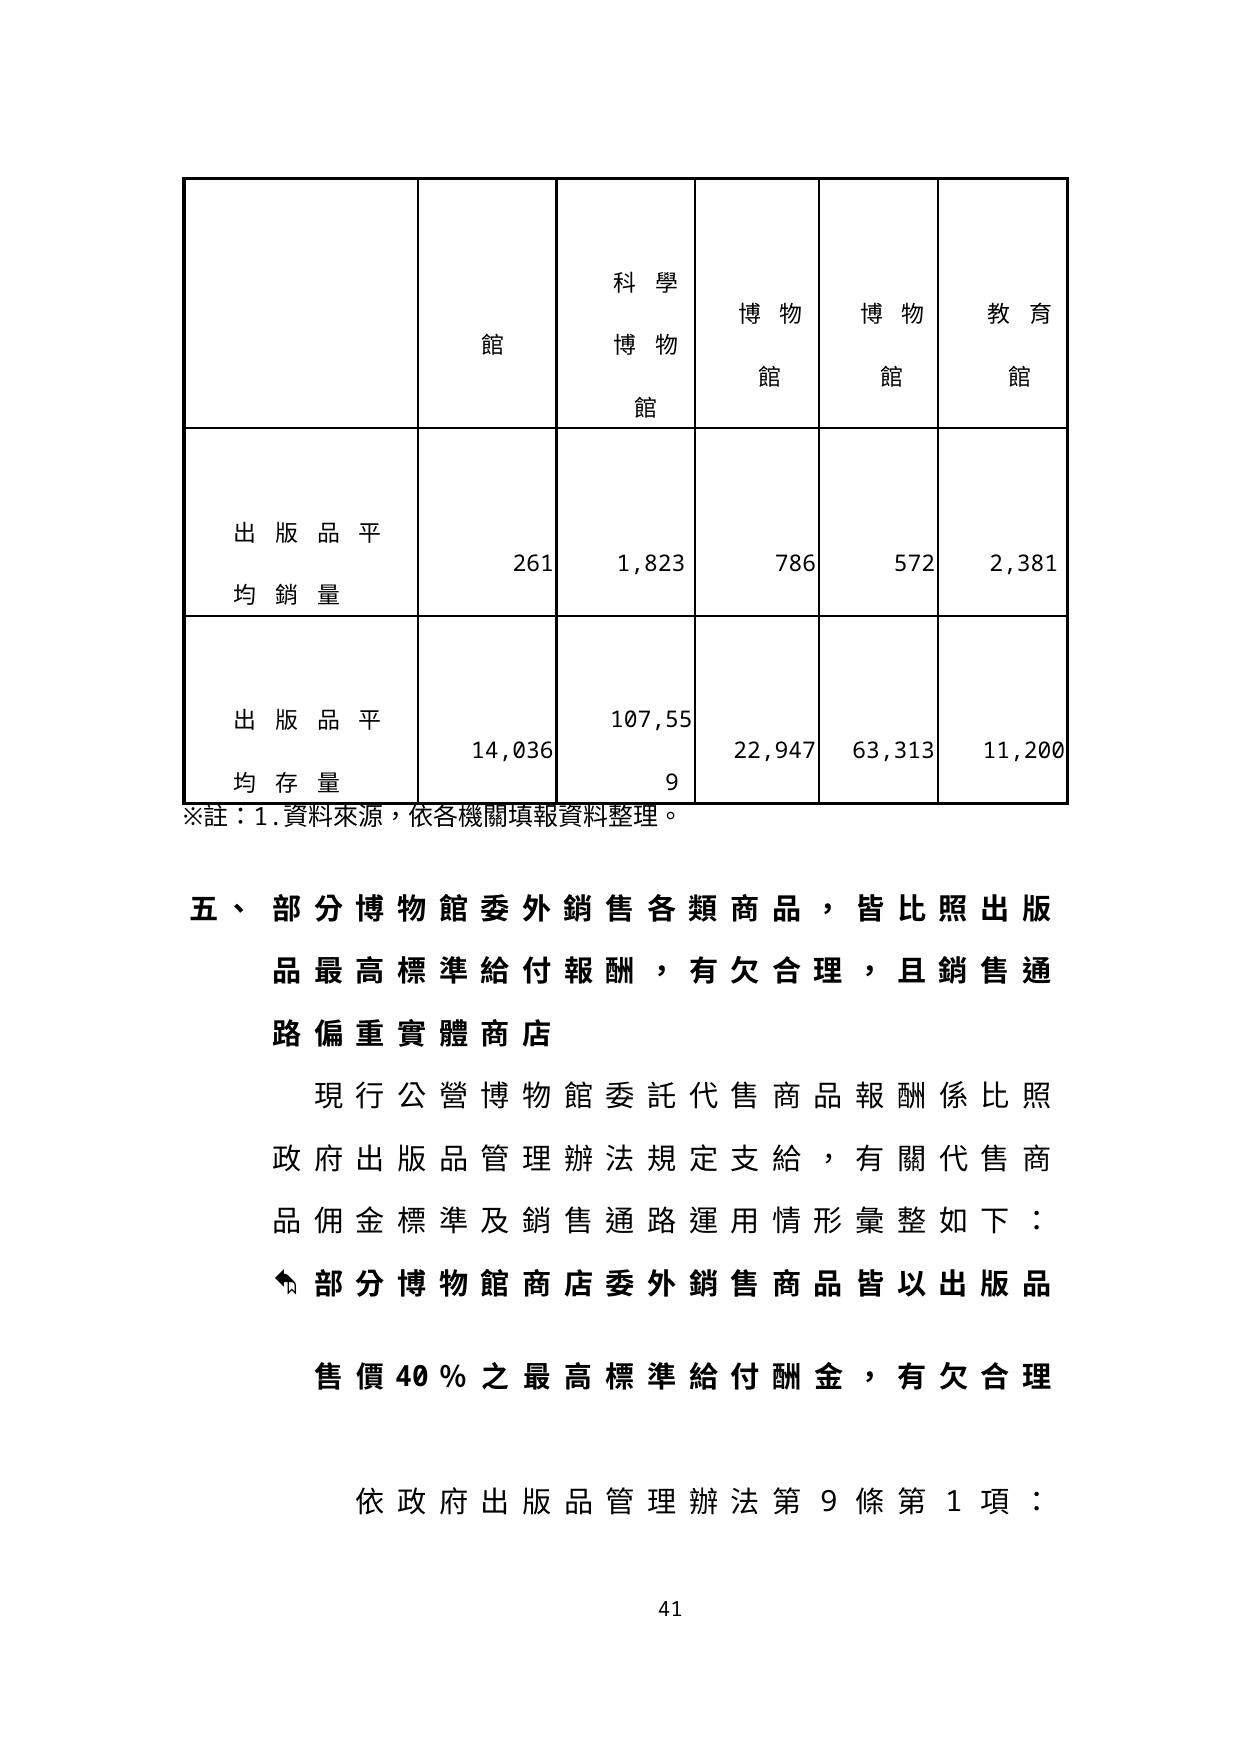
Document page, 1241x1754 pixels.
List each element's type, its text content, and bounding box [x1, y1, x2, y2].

table_cell 1,823 [558, 429, 694, 615]
table_cell 出版品平均存量 [186, 617, 417, 802]
table_cell 出版品平均銷量 [186, 429, 417, 615]
table_header 館 [419, 180, 555, 427]
table_cell 107,559 [558, 617, 694, 802]
table_header 教育館 [939, 180, 1066, 427]
table_cell 261 [419, 429, 555, 615]
text ※註：1.資料來源，依各機關填報資料整理。 [183, 805, 1058, 830]
text 部分博物館商店委外銷售商品皆以出版品售價40％之最高標準給付酬金，有欠合理 [242, 1240, 1058, 1427]
table_header 博物館 [820, 180, 937, 427]
text 依政府出版品管理辦法第9條第1項：「各機關應就其出版品自行定價銷售或委託代售，並提供行政院研考會洽定之政府出版品展售門市統籌展售。」及第2項：「前項代售酬金，以不超過出版品定價之40％為限。…。」規定，各機關出版品代售酬金應不超過出版品定價之40％。據此，除歷史博物館因將商品之產製及銷售業務採取委外方式辦理，僅收取權利金，無給付佣金外，其他如故宮博物院委外代售出版品佣金為售價之40％，而文化部(不含中正紀念堂管理處)及教育部所屬將售價之40％直接給付委託廠商，收入按出版品售價60％列帳，未編列佣金費用，故不論銷貨採總額或淨額入帳，博物館給付出版品代銷廠商之報酬標準皆相同。 [271, 1427, 1058, 1552]
table_cell 11,200 [939, 617, 1066, 802]
table_cell 63,313 [820, 617, 937, 802]
table_header 博物館 [696, 180, 818, 427]
table_cell 22,947 [696, 617, 818, 802]
table_header 科學博物館 [558, 180, 694, 427]
text 五、部分博物館委外銷售各類商品，皆比照出版品最高標準給付報酬，有欠合理，且銷售通路偏重實體商店 [183, 865, 1058, 1052]
text 現行公營博物館委託代售商品報酬係比照政府出版品管理辦法規定支給，有關代售商品佣金標準及銷售通路運用情形彙整如下： [242, 1052, 1058, 1240]
table_cell 572 [820, 429, 937, 615]
table_header [186, 180, 417, 427]
table_cell 2,381 [939, 429, 1066, 615]
table_cell 786 [696, 429, 818, 615]
table_cell 14,036 [419, 617, 555, 802]
